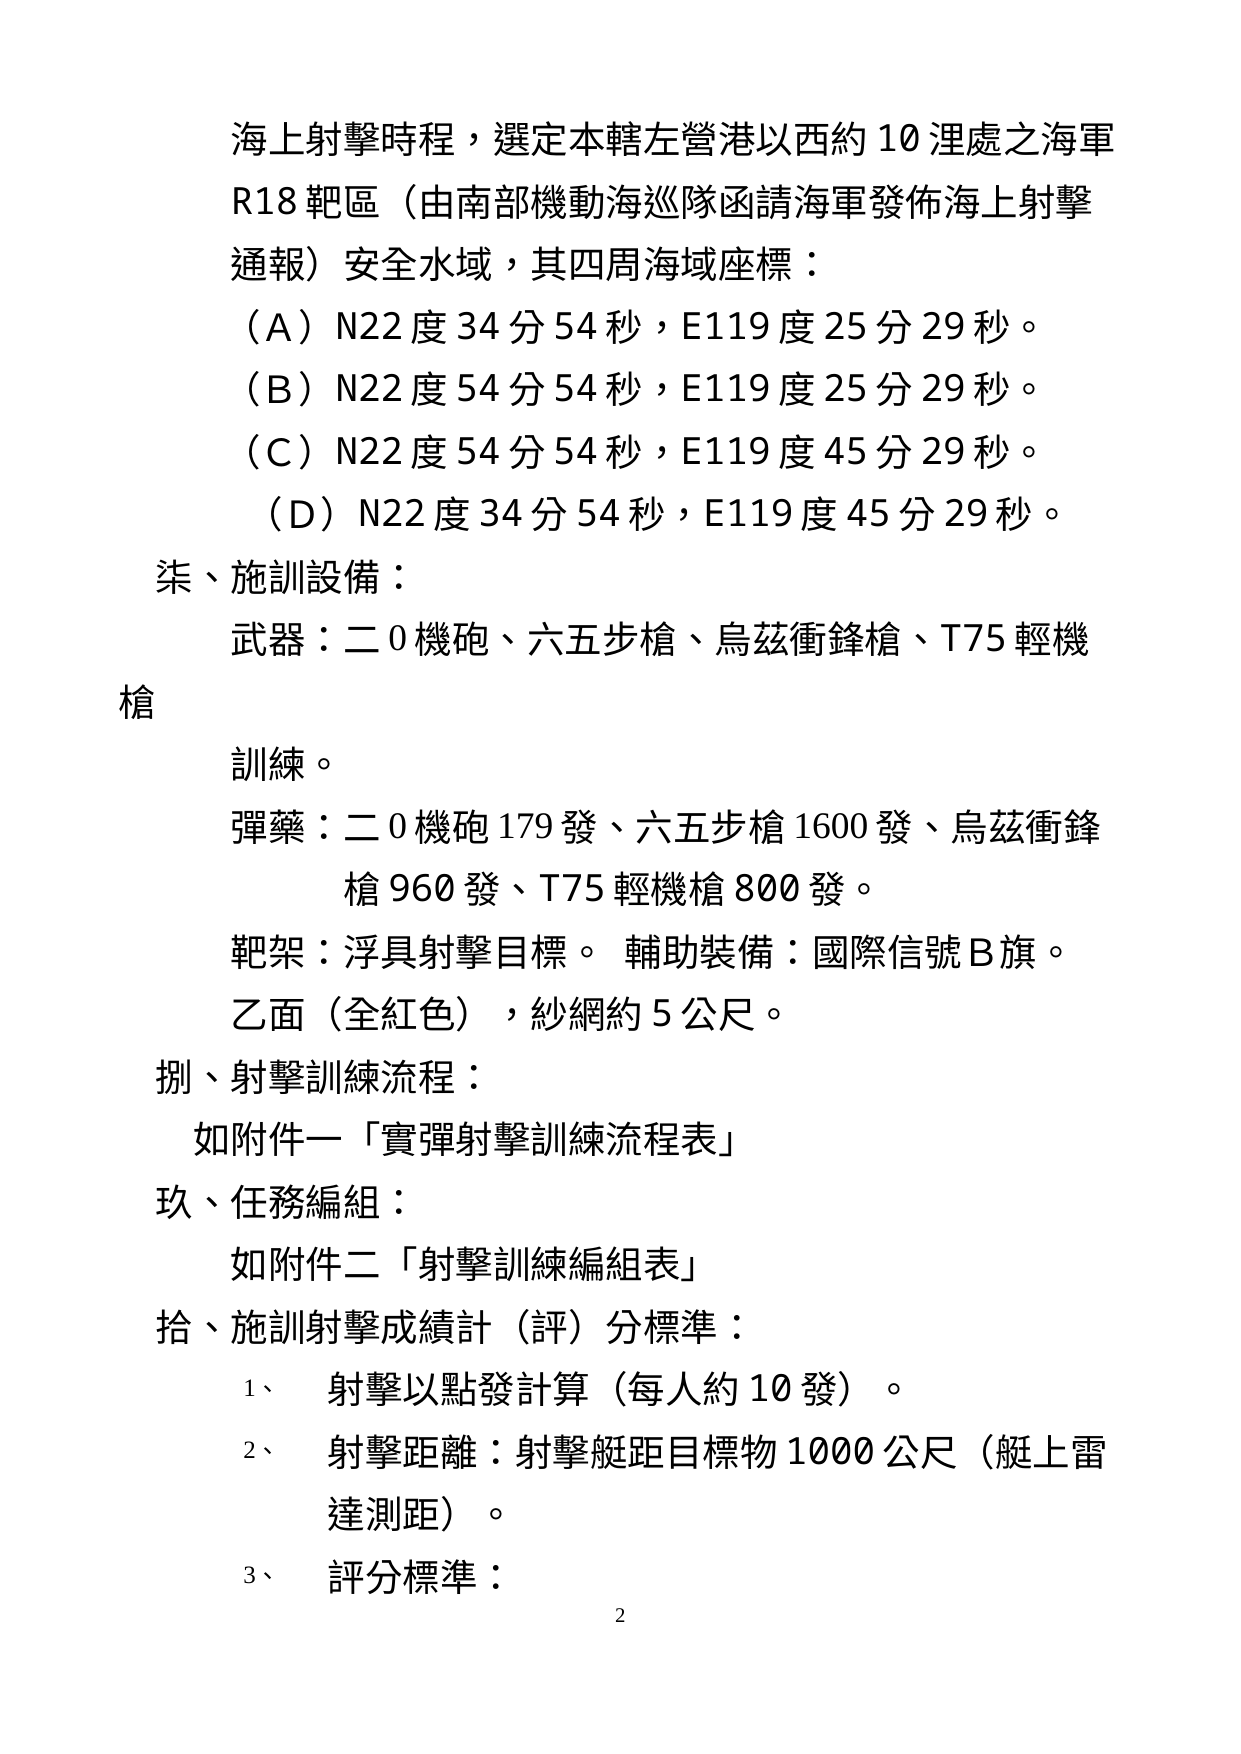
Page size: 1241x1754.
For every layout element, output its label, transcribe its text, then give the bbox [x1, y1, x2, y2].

text 捌、射擊訓練流程： [156, 1033, 1122, 1096]
text 柒、施訓設備： [156, 533, 1122, 596]
text 拾、施訓射擊成績計（評）分標準： [118, 1283, 1122, 1346]
text （Ａ）N22度34分54秒，E119度25分29秒。 [223, 283, 1122, 346]
text 訓練。 [118, 721, 1122, 783]
text 如附件二「射擊訓練編組表」 [118, 1221, 1122, 1283]
text 彈藥：二0機砲179發、六五步槍1600發、烏茲衝鋒槍960發、T75輕機槍800發。 [118, 783, 1122, 908]
text 靶架：浮具射擊目標。 輔助裝備：國際信號Ｂ旗。 [118, 908, 1122, 971]
list 評分標準： [243, 1533, 1122, 1596]
text 乙面（全紅色），紗網約5公尺。 [118, 971, 1122, 1033]
text 武器：二0機砲、六五步槍、烏茲衝鋒槍、T75輕機槍 [118, 596, 1122, 721]
text （Ｂ）N22度54分54秒，E119度25分29秒。 [223, 346, 1122, 408]
list 射擊距離：射擊艇距目標物1000公尺（艇上雷達測距）。 [243, 1408, 1122, 1533]
list 射擊以點發計算（每人約10發）。 [243, 1346, 1122, 1408]
text （Ｄ）N22度34分54秒，E119度45分29秒。 [156, 471, 1122, 533]
text 海上射擊時程，選定本轄左營港以西約10浬處之海軍R18靶區（由南部機動海巡隊函請海軍發佈海上射擊通報）安全水域，其四周海域座標： [231, 96, 1122, 283]
text 如附件一「實彈射擊訓練流程表」 [156, 1096, 1122, 1158]
text 玖、任務編組： [156, 1158, 1122, 1221]
text （Ｃ）N22度54分54秒，E119度45分29秒。 [223, 408, 1122, 471]
